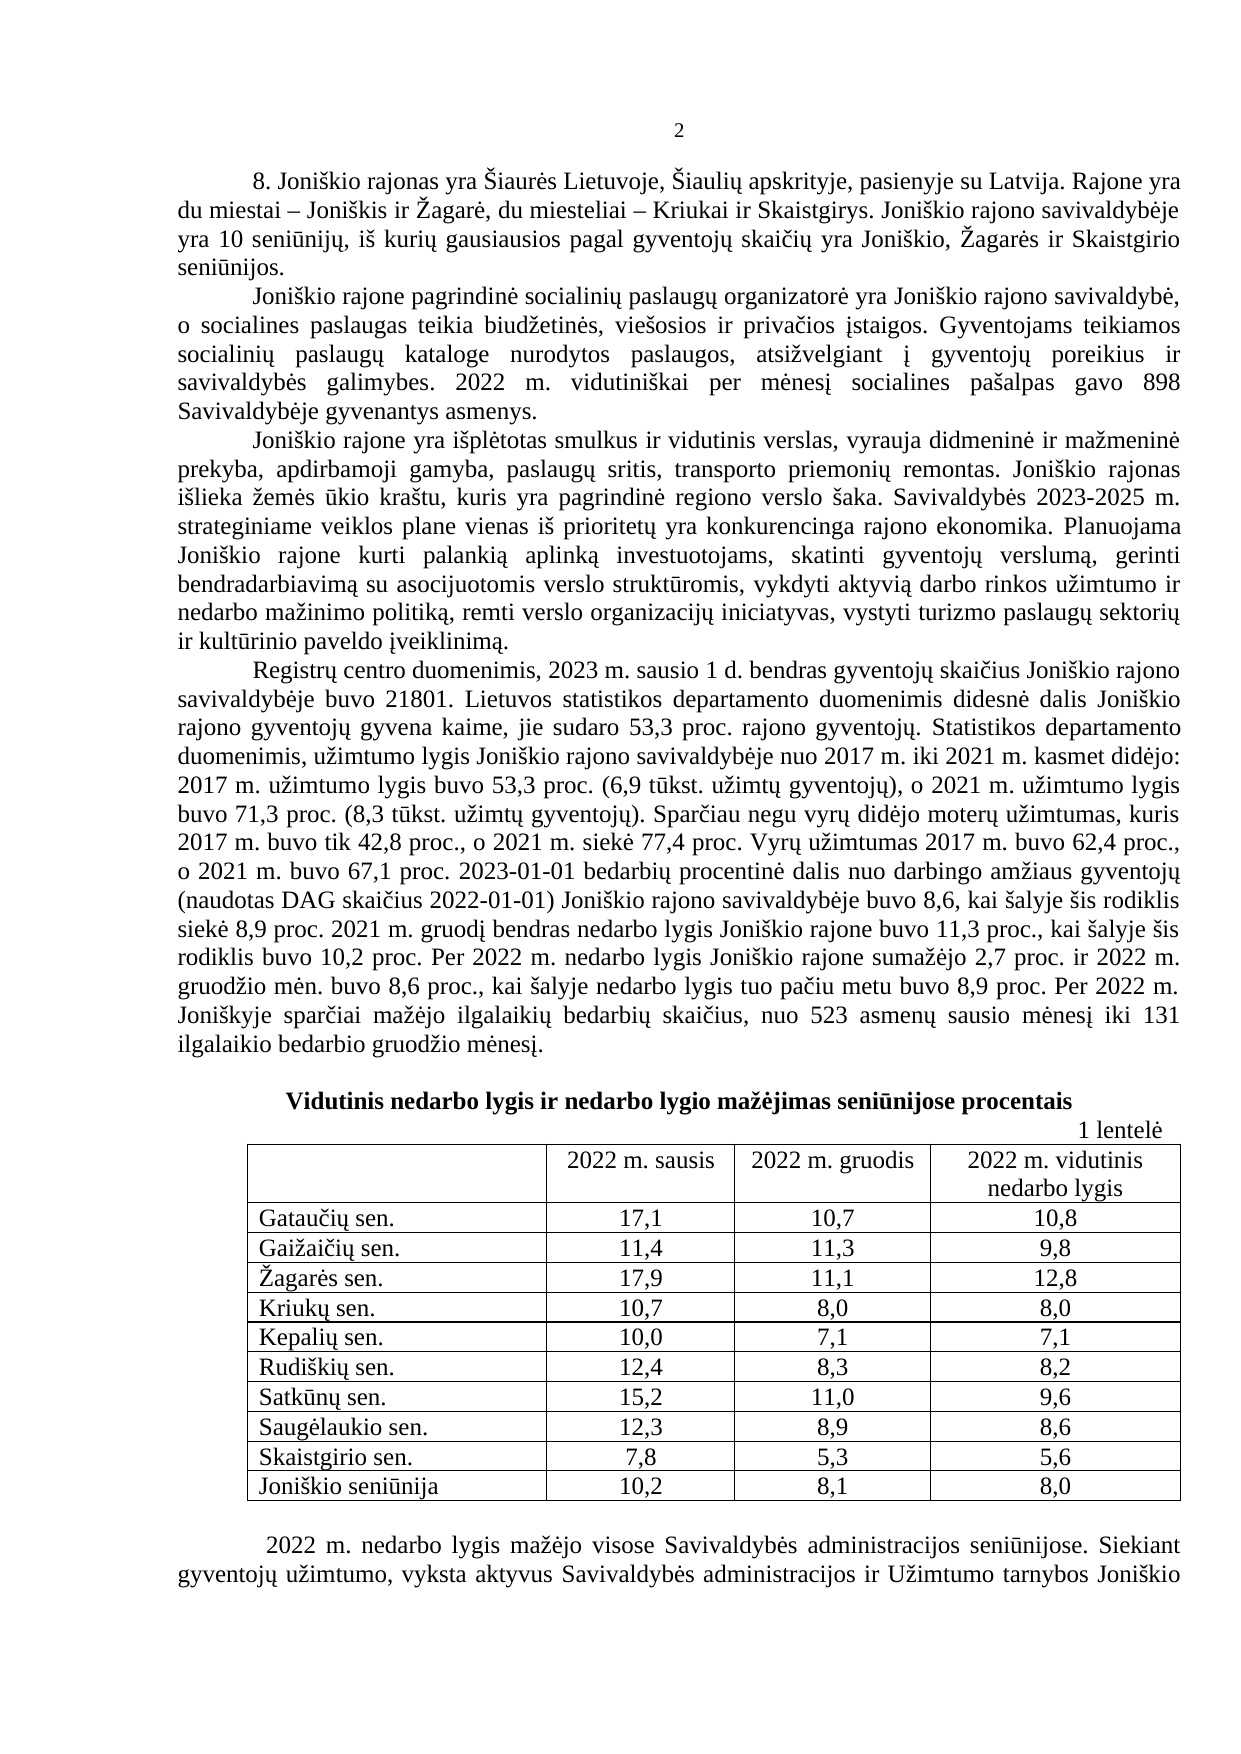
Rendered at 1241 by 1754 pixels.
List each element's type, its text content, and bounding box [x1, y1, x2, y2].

table_cell Gataučių sen. [248, 1203, 546, 1232]
table_cell 11,4 [547, 1233, 734, 1262]
table_cell 8,3 [735, 1352, 930, 1381]
table_cell 8,0 [931, 1293, 1180, 1321]
table_header 2022 m. sausis [547, 1145, 734, 1202]
table_cell 17,1 [547, 1203, 734, 1232]
table_cell 15,2 [547, 1382, 734, 1411]
table_cell 12,4 [547, 1352, 734, 1381]
table_cell 12,3 [547, 1412, 734, 1441]
table_cell 10,7 [735, 1203, 930, 1232]
text 8. Joniškio rajonas yra Šiaurės Lietuvoje, Šiaulių apskrityje, pasienyje su Latvija. Rajone yra du miestai – Joniškis ir Žagarė, du miesteliai – Kriukai ir Skaistgirys. Joniškio rajono savivaldybėje yra 10 seniūnijų, iš kurių gausiausios pagal gyventojų skaičių yra Joniškio, Žagarės ir Skaistgirio seniūnijos. [177, 166, 1181, 281]
text 2022 m. nedarbo lygis mažėjo visose Savivaldybės administracijos seniūnijose. Siekiant gyventojų užimtumo, vyksta aktyvus Savivaldybės administracijos ir Užimtumo tarnybos Joniškio [177, 1530, 1181, 1587]
table_cell 11,3 [735, 1233, 930, 1262]
table_cell 8,0 [735, 1293, 930, 1321]
table_header 2022 m. gruodis [735, 1145, 930, 1202]
text Registrų centro duomenimis, 2023 m. sausio 1 d. bendras gyventojų skaičius Joniškio rajono savivaldybėje buvo 21801. Lietuvos statistikos departamento duomenimis didesnė dalis Joniškio rajono gyventojų gyvena kaime, jie sudaro 53,3 proc. rajono gyventojų. Statistikos departamento duomenimis, užimtumo lygis Joniškio rajono savivaldybėje nuo 2017 m. iki 2021 m. kasmet didėjo: 2017 m. užimtumo lygis buvo 53,3 proc. (6,9 tūkst. užimtų gyventojų), o 2021 m. užimtumo lygis buvo 71,3 proc. (8,3 tūkst. užimtų gyventojų). Sparčiau negu vyrų didėjo moterų užimtumas, kuris 2017 m. buvo tik 42,8 proc., o 2021 m. siekė 77,4 proc. Vyrų užimtumas 2017 m. buvo 62,4 proc., o 2021 m. buvo 67,1 proc. 2023-01-01 bedarbių procentinė dalis nuo darbingo amžiaus gyventojų (naudotas DAG skaičius 2022-01-01) Joniškio rajono savivaldybėje buvo 8,6, kai šalyje šis rodiklis siekė 8,9 proc. 2021 m. gruodį bendras nedarbo lygis Joniškio rajone buvo 11,3 proc., kai šalyje šis rodiklis buvo 10,2 proc. Per 2022 m. nedarbo lygis Joniškio rajone sumažėjo 2,7 proc. ir 2022 m. gruodžio mėn. buvo 8,6 proc., kai šalyje nedarbo lygis tuo pačiu metu buvo 8,9 proc. Per 2022 m. Joniškyje sparčiai mažėjo ilgalaikių bedarbių skaičius, nuo 523 asmenų sausio mėnesį iki 131 ilgalaikio bedarbio gruodžio mėnesį. [177, 655, 1181, 1057]
table_cell 5,3 [735, 1442, 930, 1470]
table_cell Saugėlaukio sen. [248, 1412, 546, 1441]
table_cell 10,0 [547, 1323, 734, 1351]
table_header 2022 m. vidutinis nedarbo lygis [931, 1145, 1180, 1202]
table_cell 5,6 [931, 1442, 1180, 1470]
table_cell Joniškio seniūnija [248, 1471, 546, 1500]
table_cell 8,2 [931, 1352, 1180, 1381]
table_header [248, 1145, 546, 1202]
table_cell 8,1 [735, 1471, 930, 1500]
text Joniškio rajone yra išplėtotas smulkus ir vidutinis verslas, vyrauja didmeninė ir mažmeninė prekyba, apdirbamoji gamyba, paslaugų sritis, transporto priemonių remontas. Joniškio rajonas išlieka žemės ūkio kraštu, kuris yra pagrindinė regiono verslo šaka. Savivaldybės 2023-2025 m. strateginiame veiklos plane vienas iš prioritetų yra konkurencinga rajono ekonomika. Planuojama Joniškio rajone kurti palankią aplinką investuotojams, skatinti gyventojų verslumą, gerinti bendradarbiavimą su asocijuotomis verslo struktūromis, vykdyti aktyvią darbo rinkos užimtumo ir nedarbo mažinimo politiką, remti verslo organizacijų iniciatyvas, vystyti turizmo paslaugų sektorių ir kultūrinio paveldo įveiklinimą. [177, 425, 1181, 655]
table_cell 17,9 [547, 1263, 734, 1292]
table_cell Kepalių sen. [248, 1323, 546, 1351]
table_cell 9,8 [931, 1233, 1180, 1262]
table_cell 8,0 [931, 1471, 1180, 1500]
table_cell 12,8 [931, 1263, 1180, 1292]
table_cell 10,2 [547, 1471, 734, 1500]
table_cell 7,1 [735, 1323, 930, 1351]
table_cell Satkūnų sen. [248, 1382, 546, 1411]
table_cell 10,7 [547, 1293, 734, 1321]
table_cell 10,8 [931, 1203, 1180, 1232]
table_cell Kriukų sen. [248, 1293, 546, 1321]
table_cell 9,6 [931, 1382, 1180, 1411]
text Joniškio rajone pagrindinė socialinių paslaugų organizatorė yra Joniškio rajono savivaldybė, o socialines paslaugas teikia biudžetinės, viešosios ir privačios įstaigos. Gyventojams teikiamos socialinių paslaugų kataloge nurodytos paslaugos, atsižvelgiant į gyventojų poreikius ir savivaldybės galimybes. 2022 m. vidutiniškai per mėnesį socialines pašalpas gavo 898 Savivaldybėje gyvenantys asmenys. [177, 281, 1181, 425]
table_cell 11,1 [735, 1263, 930, 1292]
table_cell 7,1 [931, 1323, 1180, 1351]
table_cell 8,6 [931, 1412, 1180, 1441]
text Vidutinis nedarbo lygis ir nedarbo lygio mažėjimas seniūnijose procentais [177, 1086, 1181, 1115]
text 1 lentelė [177, 1115, 1181, 1144]
table_cell Žagarės sen. [248, 1263, 546, 1292]
table_cell Skaistgirio sen. [248, 1442, 546, 1470]
table_cell 8,9 [735, 1412, 930, 1441]
table_cell 7,8 [547, 1442, 734, 1470]
table_cell 11,0 [735, 1382, 930, 1411]
table_cell Rudiškių sen. [248, 1352, 546, 1381]
table_cell Gaižaičių sen. [248, 1233, 546, 1262]
